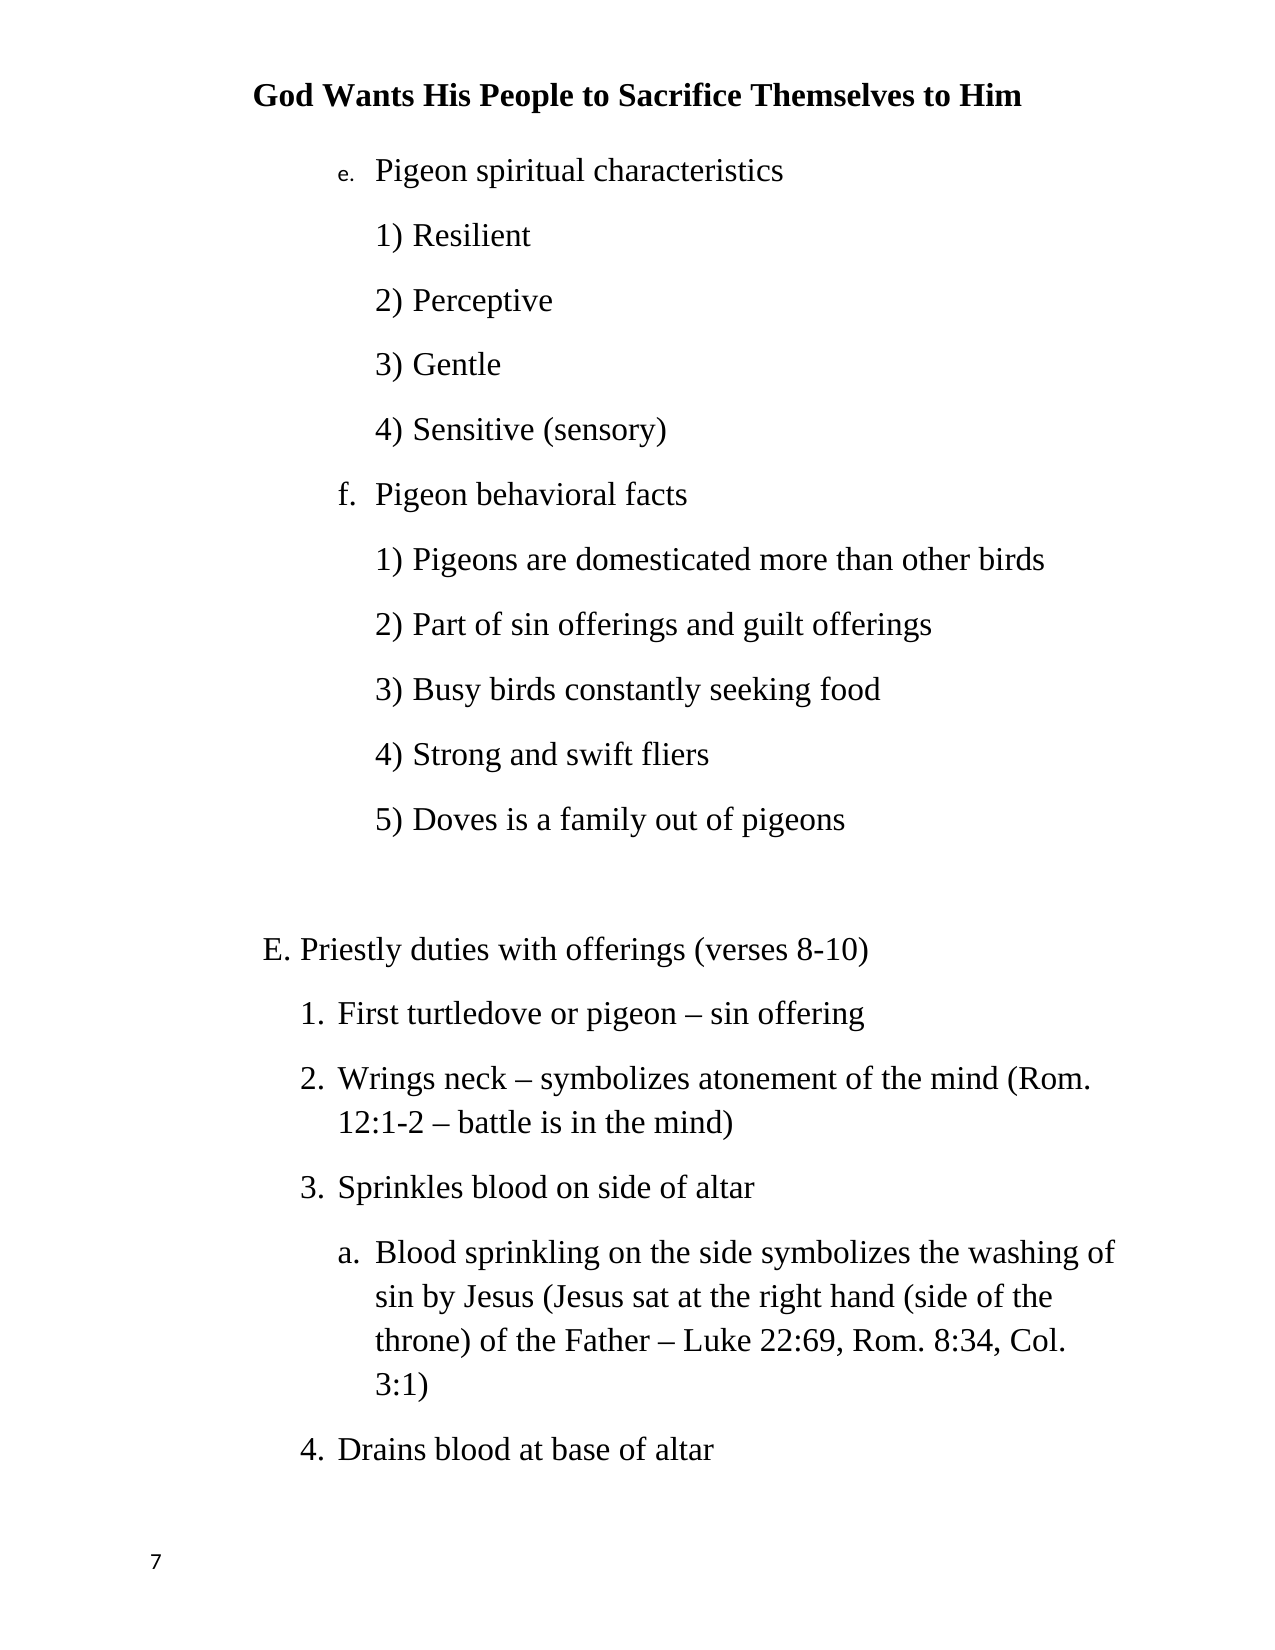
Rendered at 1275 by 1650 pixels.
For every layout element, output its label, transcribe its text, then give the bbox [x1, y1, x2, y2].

list Priestly duties with offerings (verses 8-10) [262, 929, 1125, 967]
list Blood sprinkling on the side symbolizes the washing of sin by Jesus (Jesus sat at the right hand (side of the throne) of the Father – Luke 22:69, Rom. 8:34, Col. 3:1) [337, 1232, 1125, 1403]
list First turtledove or pigeon – sin offering [300, 994, 1125, 1032]
list Part of sin offerings and guilt offerings [375, 604, 1125, 643]
list Busy birds constantly seeking food [375, 669, 1125, 707]
list Doves is a family out of pigeons [375, 799, 1125, 837]
list Pigeon behavioral facts [337, 474, 1125, 513]
list Wrings neck – symbolizes atonement of the mind (Rom. 12:1-2 – battle is in the mind) [300, 1058, 1125, 1141]
list Strong and swift fliers [375, 734, 1125, 772]
list Sensitive (sensory) [375, 409, 1125, 448]
list Drains blood at base of altar [300, 1429, 1125, 1468]
list Perceptive [375, 280, 1125, 318]
list Gentle [375, 345, 1125, 383]
list Pigeons are domesticated more than other birds [375, 539, 1125, 578]
list Pigeon spiritual characteristics [337, 150, 1125, 188]
list Sprinkles blood on side of altar [300, 1167, 1125, 1206]
list Resilient [375, 215, 1125, 253]
